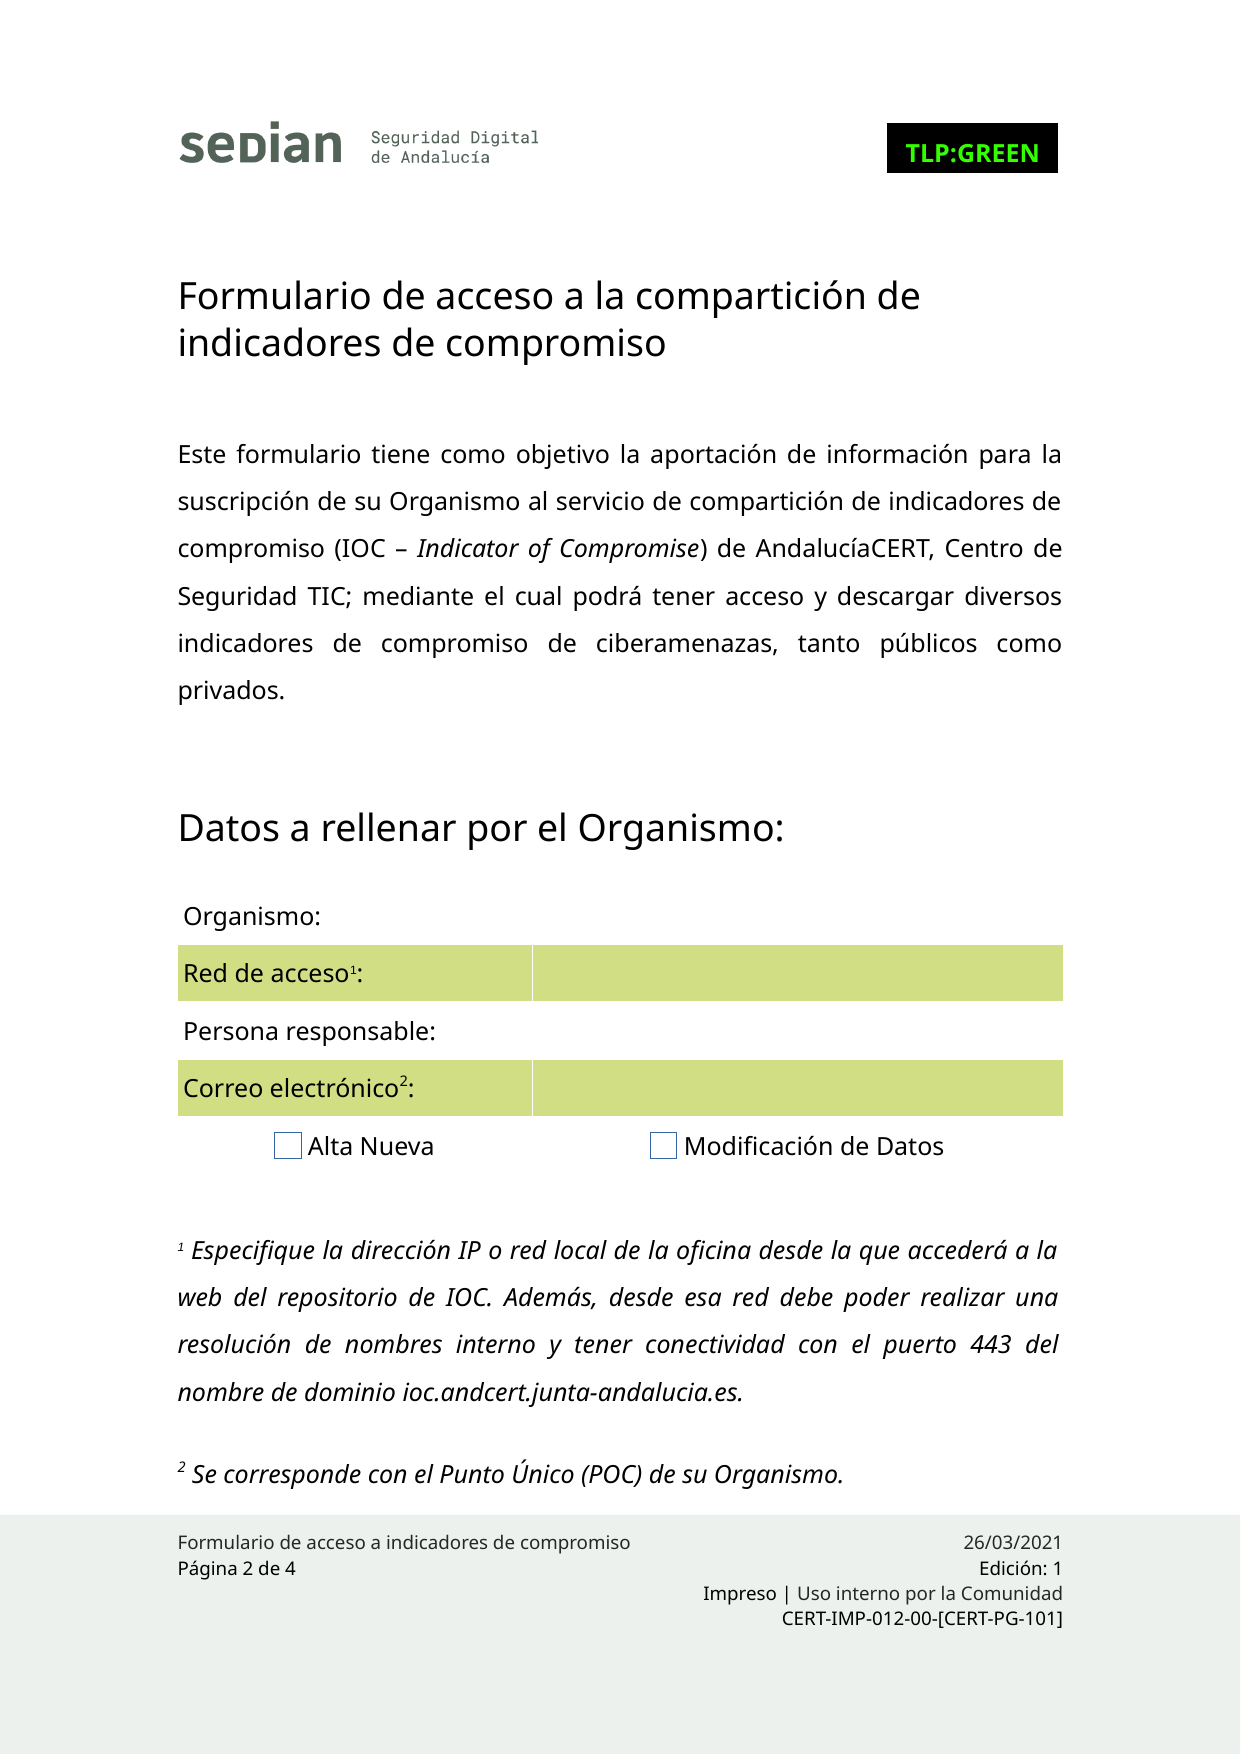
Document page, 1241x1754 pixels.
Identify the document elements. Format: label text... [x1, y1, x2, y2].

table_cell [533, 945, 1063, 1001]
table_cell Red de acceso1: [178, 945, 532, 1001]
subtitle Datos a rellenar por el Organismo: [177, 804, 1063, 851]
table_cell [533, 1060, 1063, 1116]
text 2 Se corresponde con el Punto Único (POC) de su Organismo. [177, 1446, 1063, 1493]
table_cell Persona responsable: [178, 1002, 532, 1059]
text Este formulario tiene como objetivo la aportación de información para la suscripción de su Organismo al servicio de compartición de indicadores de compromiso (IOC – Indicator of Compromise) de AndalucíaCERT, Centro de Seguridad TIC; mediante el cual podrá tener acceso y descargar diversos indicadores de compromiso de ciberamenazas, tanto públicos como privados. [177, 425, 1063, 709]
picture [179, 121, 538, 163]
table_header Organismo: [178, 887, 532, 944]
text 1 Especifique la dirección IP o red local de la oficina desde la que accederá a la web del repositorio de IOC. Además, desde esa red debe poder realizar una resolución de nombres interno y tener conectividad con el puerto 443 del nombre de dominio ioc.andcert.junta-andalucia.es. [177, 1221, 1063, 1411]
subtitle Formulario de acceso a la compartición de indicadores de compromiso [177, 272, 1063, 366]
table_cell Correo electrónico2: [178, 1060, 532, 1116]
table_header Modificación de Datos [533, 1117, 1063, 1174]
table_header Alta Nueva [178, 1117, 532, 1174]
table_header [533, 887, 1063, 944]
table_cell [533, 1002, 1063, 1059]
